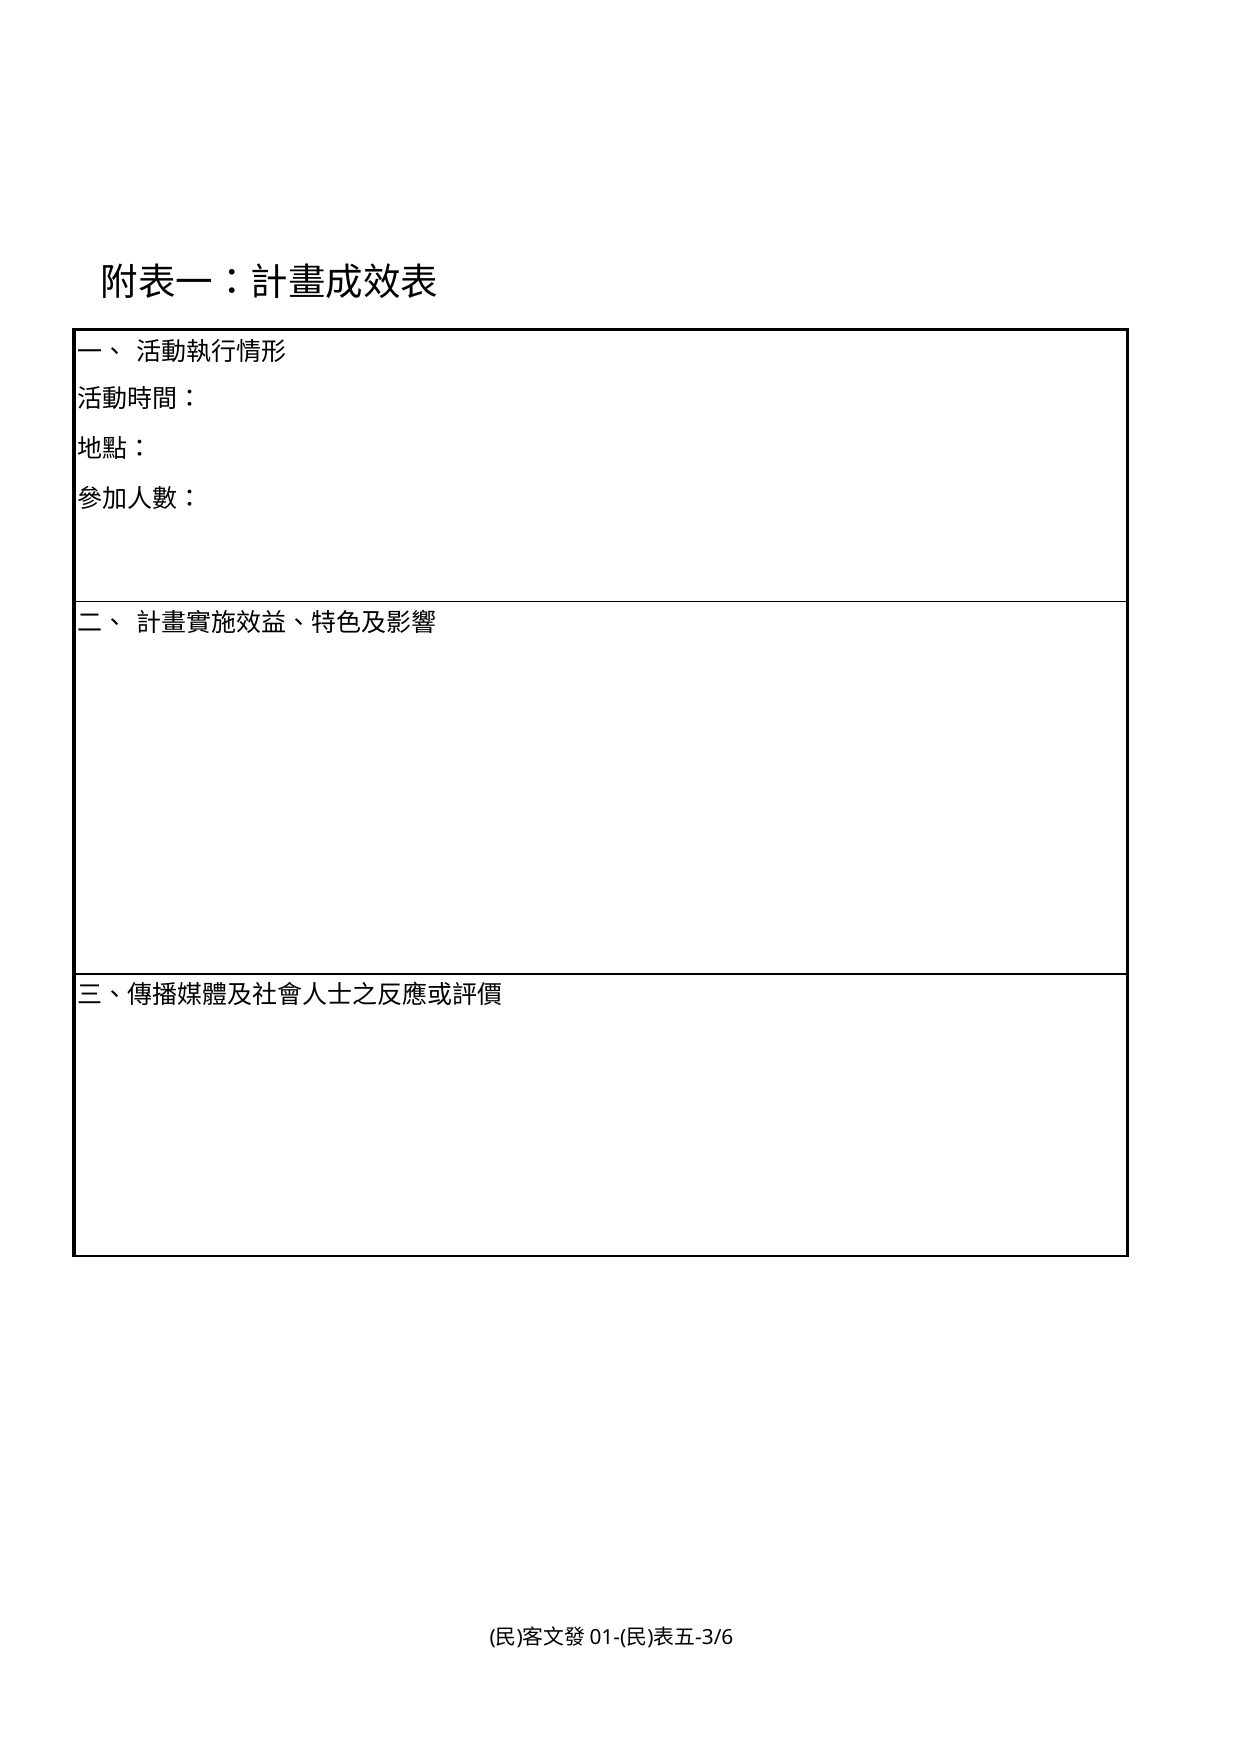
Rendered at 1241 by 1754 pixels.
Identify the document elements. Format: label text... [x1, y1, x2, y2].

table_cell 計畫實施效益、特色及影響 [76, 602, 1126, 973]
table_cell 三、傳播媒體及社會人士之反應或評價 [76, 975, 1126, 1255]
text 附表一：計畫成效表 [100, 251, 1209, 306]
table_header 活動執行情形 活動時間： 地點： 參加人數： [76, 331, 1126, 601]
